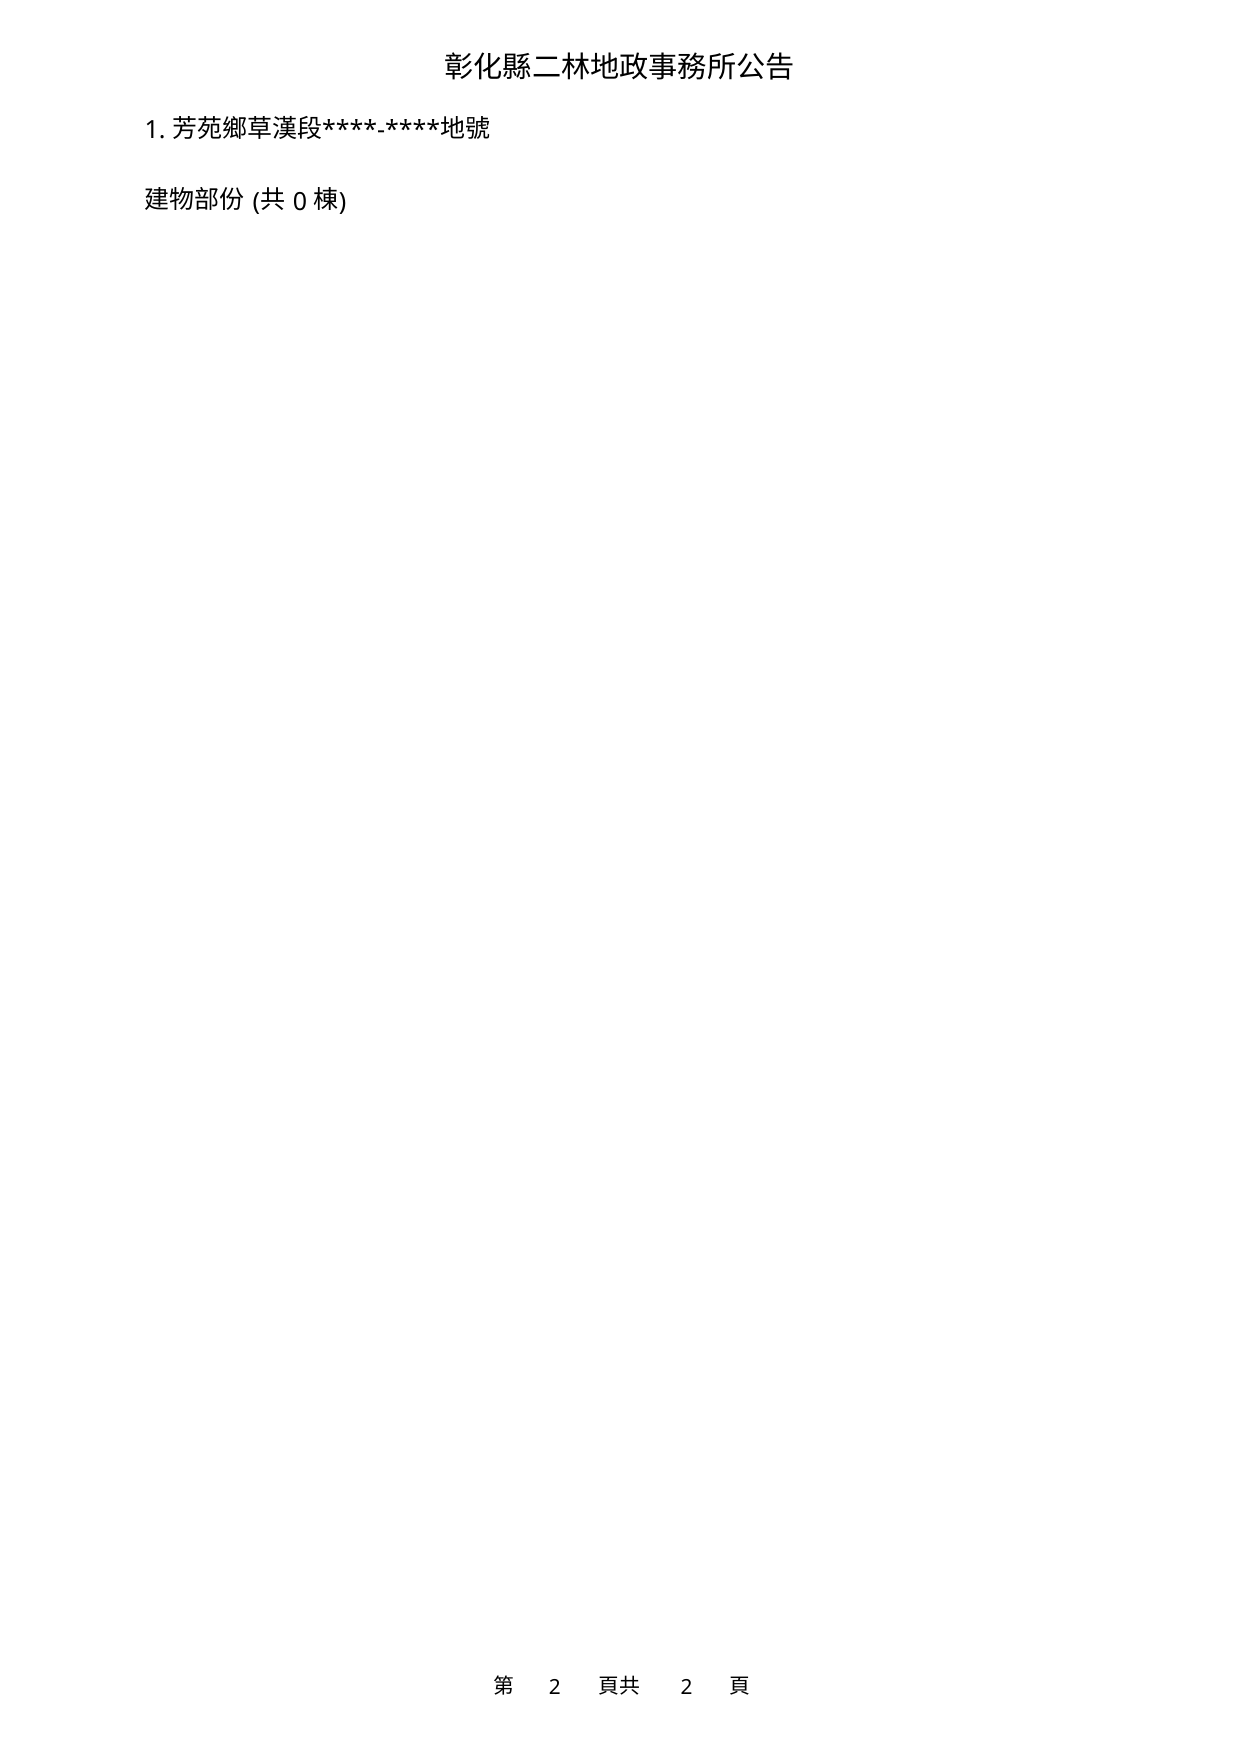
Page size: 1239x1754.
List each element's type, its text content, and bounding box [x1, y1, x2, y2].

table_header [585, 0, 653, 41]
table_header [524, 0, 585, 41]
table_header [1177, 0, 1239, 41]
table_cell [1177, 41, 1239, 94]
table_cell [524, 239, 585, 1666]
table_cell [720, 239, 760, 1666]
table_cell [760, 239, 1177, 1666]
table_cell 頁共 [585, 1666, 653, 1707]
table_cell [0, 95, 62, 166]
table_cell [1177, 1666, 1239, 1707]
table_cell [1177, 239, 1239, 1666]
table_cell [760, 1666, 1177, 1707]
table_header [483, 0, 523, 41]
table_cell [0, 41, 62, 94]
table_header [760, 0, 1177, 41]
table_cell 2 [653, 1666, 719, 1707]
table_header [653, 0, 719, 41]
table_cell 2 [524, 1666, 585, 1707]
table_cell [483, 239, 523, 1666]
table_cell [1177, 95, 1239, 166]
table_cell [0, 1666, 62, 1707]
table_header [0, 0, 62, 41]
table_cell [0, 166, 62, 238]
table_cell [62, 1666, 483, 1707]
table_cell 第 [483, 1666, 523, 1707]
table_cell 頁 [720, 1666, 760, 1707]
table_cell [62, 239, 483, 1666]
table_cell [1177, 166, 1239, 238]
table_cell 建物部份 (共 0 棟) [62, 166, 1177, 238]
table_cell 彰化縣二林地政事務所公告 [62, 41, 1177, 94]
table_cell [653, 239, 719, 1666]
table_header [720, 0, 760, 41]
table_header [62, 0, 483, 41]
table_cell [0, 239, 62, 1666]
table_cell 1. 芳苑鄉草漢段****-****地號 [62, 95, 1177, 166]
table_cell [585, 239, 653, 1666]
